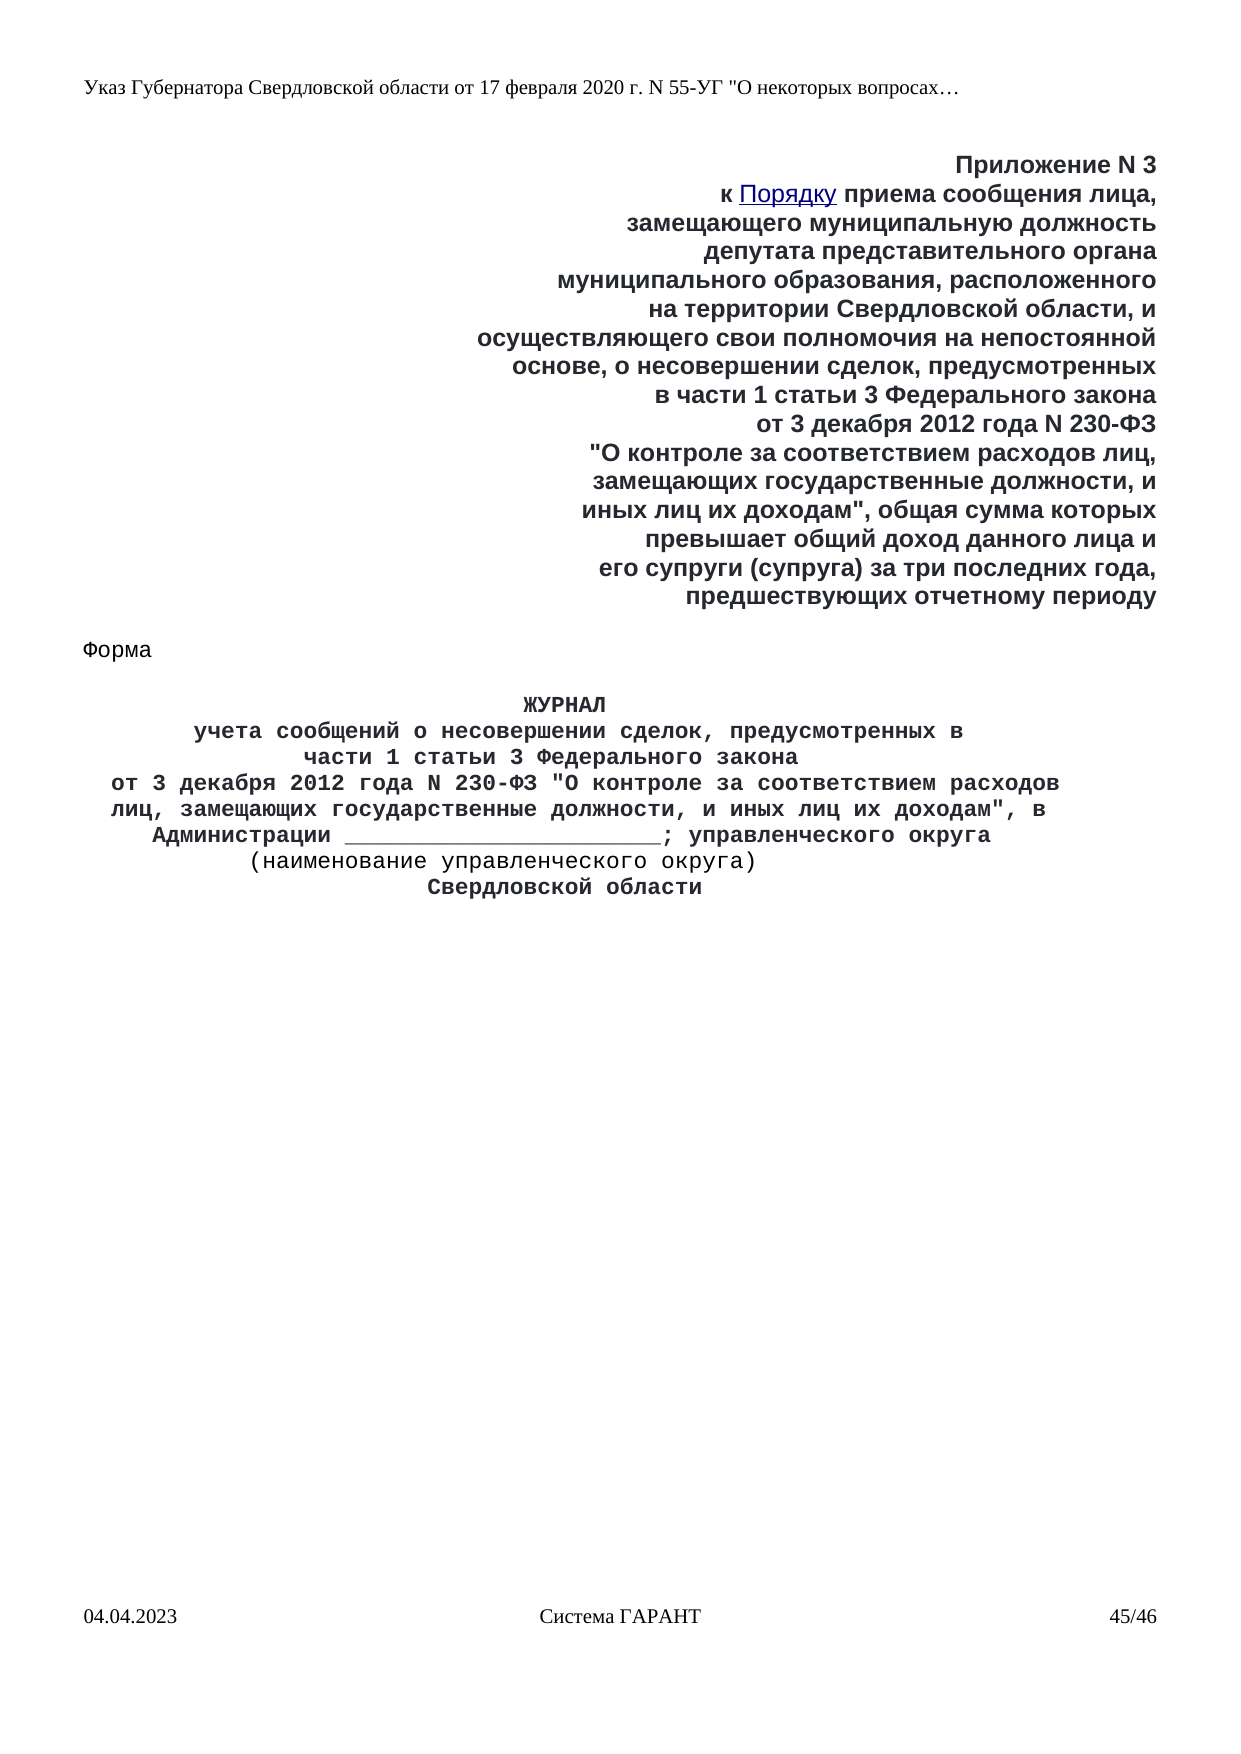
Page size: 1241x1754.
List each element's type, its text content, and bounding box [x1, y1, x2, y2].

text учета сообщений о несовершении сделок, предусмотренных в [83, 719, 1157, 745]
text Администрации _______________________; управленческого округа [83, 823, 1157, 849]
text от 3 декабря 2012 года N 230-ФЗ "О контроле за соответствием расходов [83, 771, 1157, 797]
text Форма [83, 639, 1157, 665]
text (наименование управленческого округа) [83, 849, 1157, 875]
text Приложение N 3 к Порядку приема сообщения лица, замещающего муниципальную должность депутата представительного органа муниципального образования, расположенного на территории Свердловской области, и осуществляющего свои полномочия на непостоянной основе, о несовершении сделок, предусмотренных в части 1 статьи 3 Федерального закона от 3 декабря 2012 года N 230-ФЗ "О контроле за соответствием расходов лиц, замещающих государственные должности, и иных лиц их доходам", общая сумма которых превышает общий доход данного лица и его супруги (супруга) за три последних года, предшествующих отчетному периоду [83, 150, 1157, 610]
text лиц, замещающих государственные должности, и иных лиц их доходам", в [83, 797, 1157, 823]
text части 1 статьи 3 Федерального закона [83, 745, 1157, 771]
text Свердловской области [83, 875, 1157, 901]
text ЖУРНАЛ [83, 693, 1157, 719]
